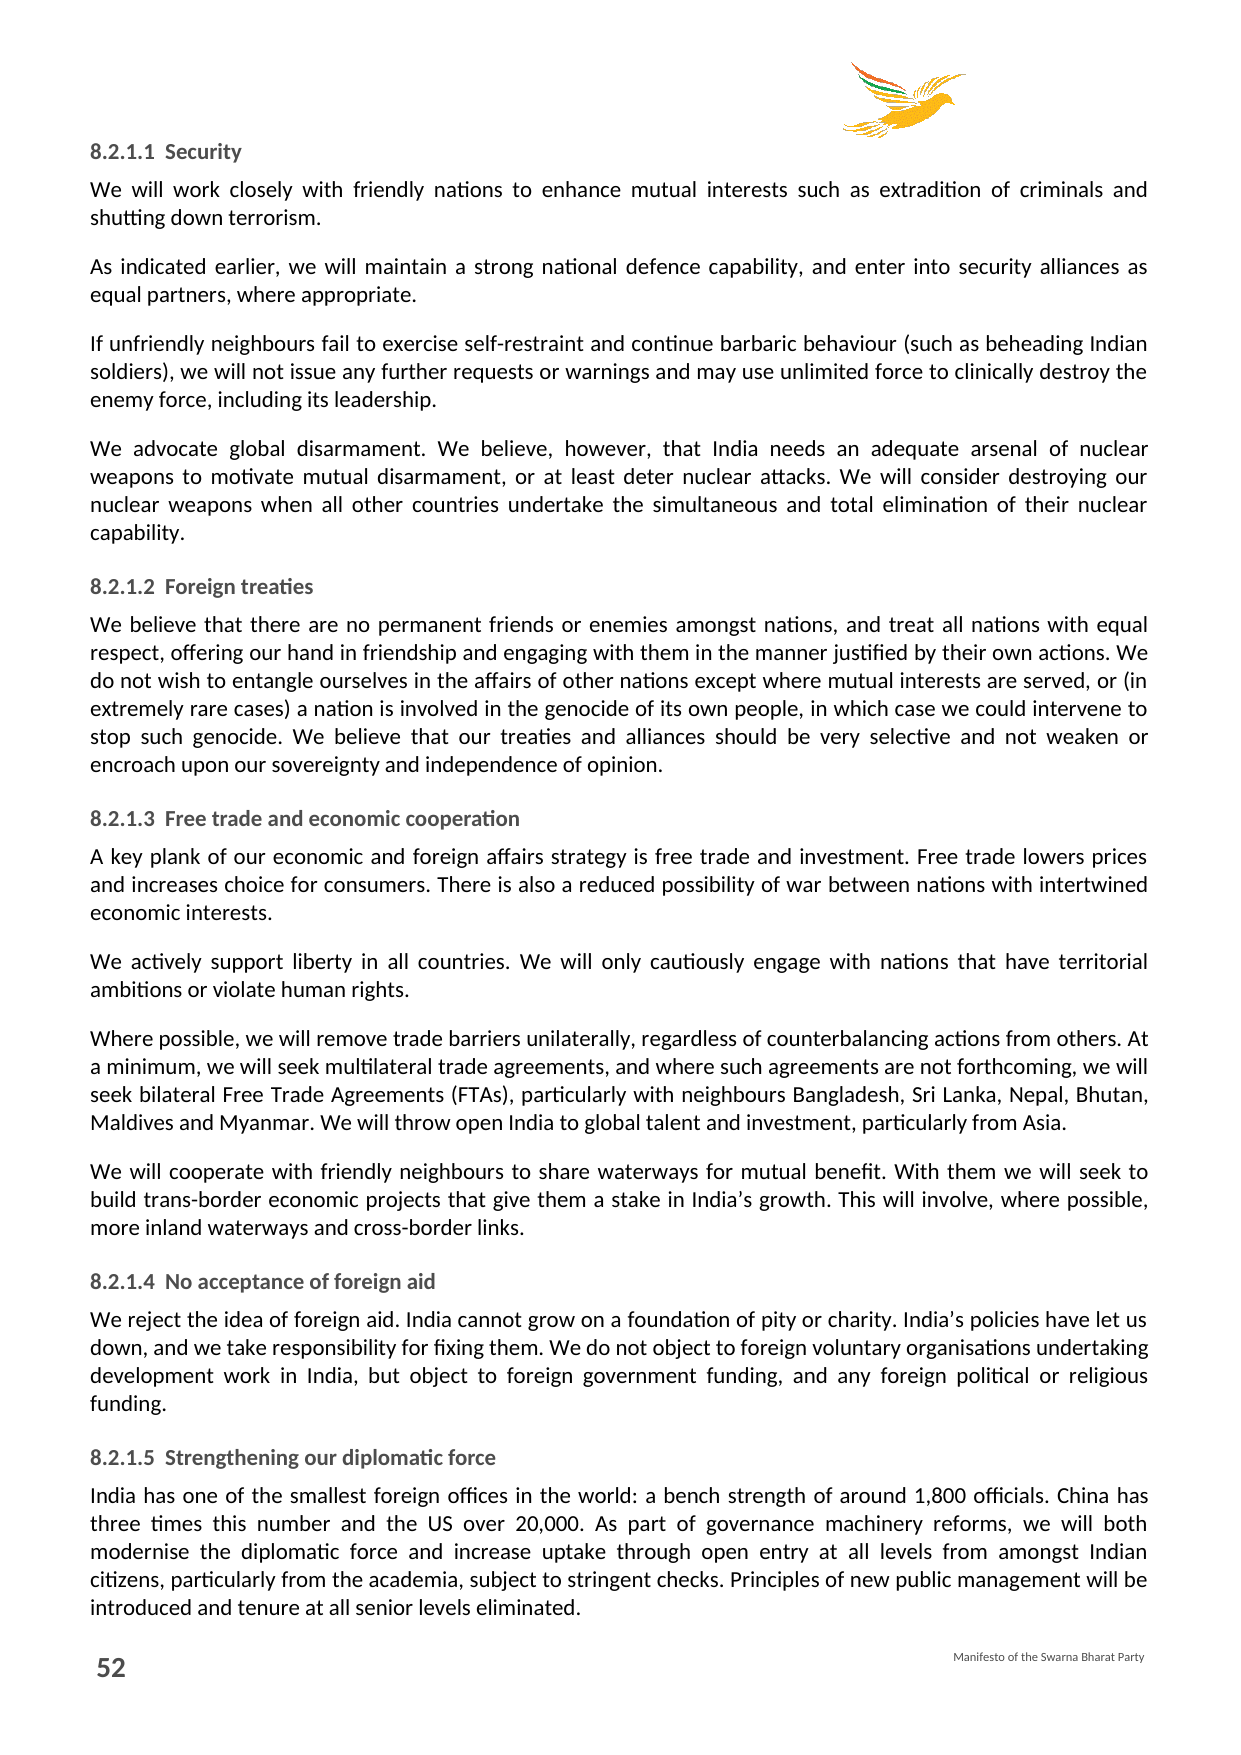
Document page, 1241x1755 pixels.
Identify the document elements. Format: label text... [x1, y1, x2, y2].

text We will cooperate with friendly neighbours to share waterways for mutual benefit. With them we will seek to build trans-border economic projects that give them a stake in India’s growth. This will involve, where possible, more inland waterways and cross-border links. [90, 1157, 1150, 1241]
text We will work closely with friendly nations to enhance mutual interests such as extradition of criminals and shutting down terrorism. [90, 175, 1150, 231]
text Where possible, we will remove trade barriers unilaterally, regardless of counterbalancing actions from others. At a minimum, we will seek multilateral trade agreements, and where such agreements are not forthcoming, we will seek bilateral Free Trade Agreements (FTAs), particularly with neighbours Bangladesh, Sri Lanka, Nepal, Bhutan, Maldives and Myanmar. We will throw open India to global talent and investment, particularly from Asia. [90, 1024, 1150, 1136]
text India has one of the smallest foreign offices in the world: a bench strength of around 1,800 officials. China has three times this number and the US over 20,000. As part of governance machinery reforms, we will both modernise the diplomatic force and increase uptake through open entry at all levels from amongst Indian citizens, particularly from the academia, subject to stringent checks. Principles of new public management will be introduced and tenure at all senior levels eliminated. [90, 1481, 1150, 1621]
subtitle Free trade and economic cooperation [90, 805, 1150, 832]
text We advocate global disarmament. We believe, however, that India needs an adequate arsenal of nuclear weapons to motivate mutual disarmament, or at least deter nuclear attacks. We will consider destroying our nuclear weapons when all other countries undertake the simultaneous and total elimination of their nuclear capability. [90, 434, 1150, 546]
text A key plank of our economic and foreign affairs strategy is free trade and investment. Free trade lowers prices and increases choice for consumers. There is also a reduced possibility of war between nations with intertwined economic interests. [90, 842, 1150, 926]
subtitle Strengthening our diplomatic force [90, 1444, 1150, 1471]
subtitle No acceptance of foreign aid [90, 1268, 1150, 1294]
text We believe that there are no permanent friends or enemies amongst nations, and treat all nations with equal respect, offering our hand in friendship and engaging with them in the manner justified by their own actions. We do not wish to entangle ourselves in the affairs of other nations except where mutual interests are served, or (in extremely rare cases) a nation is involved in the genocide of its own people, in which case we could intervene to stop such genocide. We believe that our treaties and alliances should be very selective and not weaken or encroach upon our sovereignty and independence of opinion. [90, 610, 1150, 778]
subtitle Foreign treaties [90, 573, 1150, 599]
text We reject the idea of foreign aid. India cannot grow on a foundation of pity or charity. India’s policies have let us down, and we take responsibility for fixing them. We do not object to foreign voluntary organisations undertaking development work in India, but object to foreign government funding, and any foreign political or religious funding. [90, 1305, 1150, 1417]
text If unfriendly neighbours fail to exercise self-restraint and continue barbaric behaviour (such as beheading Indian soldiers), we will not issue any further requests or warnings and may use unlimited force to clinically destroy the enemy force, including its leadership. [90, 329, 1150, 413]
subtitle Security [90, 138, 1150, 165]
text We actively support liberty in all countries. We will only cautiously engage with nations that have territorial ambitions or violate human rights. [90, 947, 1150, 1003]
text As indicated earlier, we will maintain a strong national defence capability, and enter into security alliances as equal partners, where appropriate. [90, 252, 1150, 308]
